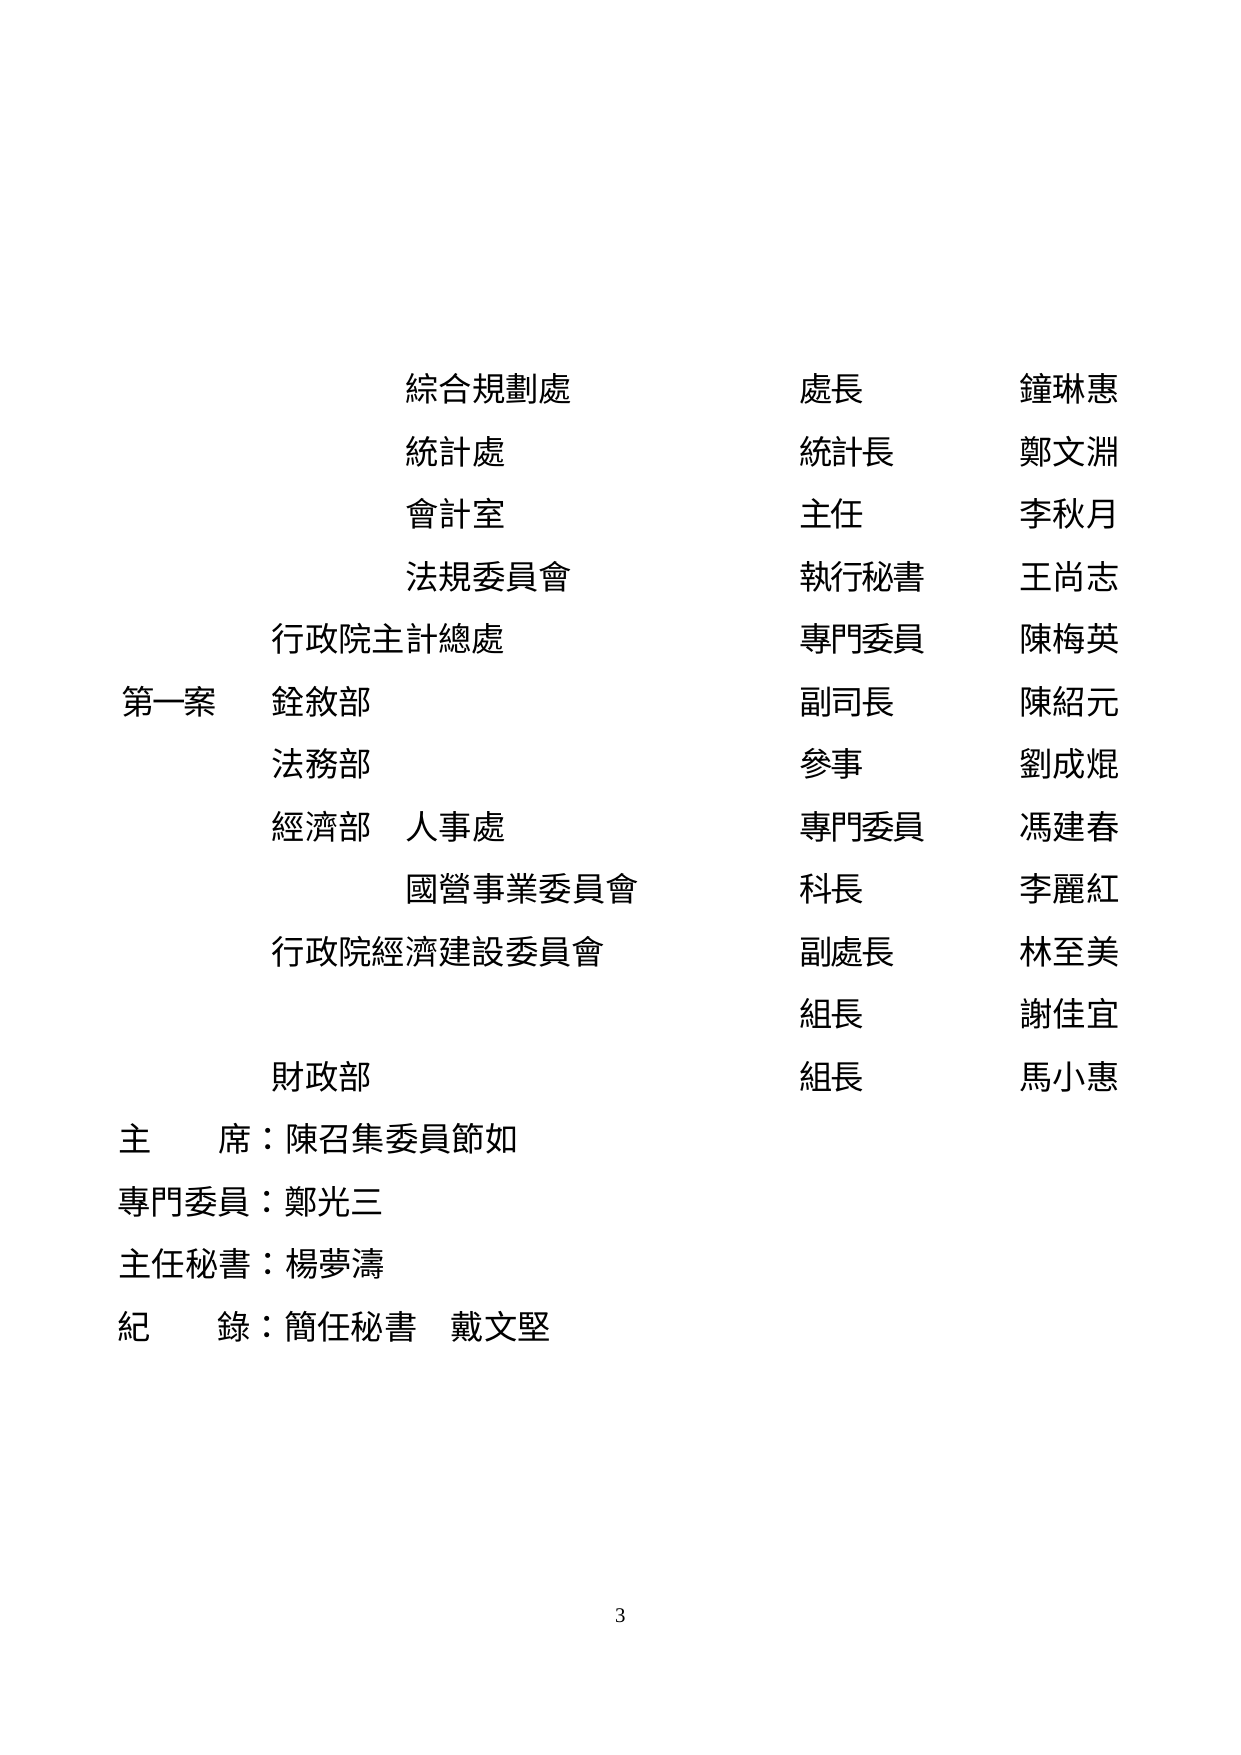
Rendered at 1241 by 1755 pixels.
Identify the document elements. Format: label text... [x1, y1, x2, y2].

table_cell 林至美 [963, 908, 1122, 971]
text 專門委員：鄭光三 [117, 1158, 1122, 1221]
table_cell 參事 [796, 721, 963, 783]
table_cell 統計處 [402, 408, 777, 471]
table_cell 鄭文淵 [963, 408, 1122, 471]
table_cell [402, 658, 777, 721]
text 紀 錄：簡任秘書 戴文堅 [117, 1283, 1122, 1346]
table_cell 國營事業委員會 [402, 846, 777, 908]
table_cell [777, 408, 796, 471]
table_cell [269, 971, 402, 1033]
table_cell 副處長 [796, 908, 963, 971]
table_cell 專門委員 [796, 596, 963, 658]
table_cell [777, 533, 796, 596]
table_cell 陳紹元 [963, 658, 1122, 721]
text 主任秘書：楊夢濤 [118, 1221, 1122, 1283]
table_cell 處長 [796, 346, 963, 408]
table_cell 科長 [796, 846, 963, 908]
table_cell 法規委員會 [402, 533, 777, 596]
table_cell 綜合規劃處 [402, 346, 777, 408]
table_cell 會計室 [402, 471, 777, 533]
table_cell [777, 846, 796, 908]
table_cell 法務部 [269, 721, 402, 783]
table_cell 王尚志 [963, 533, 1122, 596]
table_cell 行政院經濟建設委員會 [269, 908, 777, 971]
table_cell [777, 971, 796, 1033]
table_cell 馬小惠 [963, 1033, 1122, 1096]
table_cell 組長 [796, 1033, 963, 1096]
table_cell 主任 [796, 471, 963, 533]
table_cell [118, 346, 269, 658]
table_cell [402, 1033, 777, 1096]
table_cell 劉成焜 [963, 721, 1122, 783]
table_cell [777, 721, 796, 783]
table_cell 謝佳宜 [963, 971, 1122, 1033]
table_cell 專門委員 [796, 783, 963, 846]
table_cell 行政院主計總處 [269, 596, 777, 658]
table_cell 經濟部 [269, 783, 402, 846]
table_cell [777, 346, 796, 408]
table_cell 第一案 [118, 658, 269, 1096]
table_cell [269, 533, 402, 596]
table_cell [402, 721, 777, 783]
table_cell 組長 [796, 971, 963, 1033]
table_cell [777, 1033, 796, 1096]
table_cell [402, 971, 777, 1033]
table_cell [269, 346, 402, 408]
table_cell 執行秘書 [796, 533, 963, 596]
table_cell [269, 471, 402, 533]
table_cell 馮建春 [963, 783, 1122, 846]
table_cell [777, 658, 796, 721]
text 主 席：陳召集委員節如 [118, 1096, 1122, 1158]
table_cell [777, 596, 796, 658]
table_cell 銓敘部 [269, 658, 402, 721]
table_cell 人事處 [402, 783, 777, 846]
table_cell 李麗紅 [963, 846, 1122, 908]
table_cell 李秋月 [963, 471, 1122, 533]
table_cell [777, 471, 796, 533]
table_cell [269, 408, 402, 471]
table_cell 副司長 [796, 658, 963, 721]
table_cell [777, 908, 796, 971]
table_cell [269, 846, 402, 908]
table_cell 財政部 [269, 1033, 402, 1096]
table_cell 鐘琳惠 [963, 346, 1122, 408]
table_cell 陳梅英 [963, 596, 1122, 658]
table_cell [777, 783, 796, 846]
table_cell 統計長 [796, 408, 963, 471]
